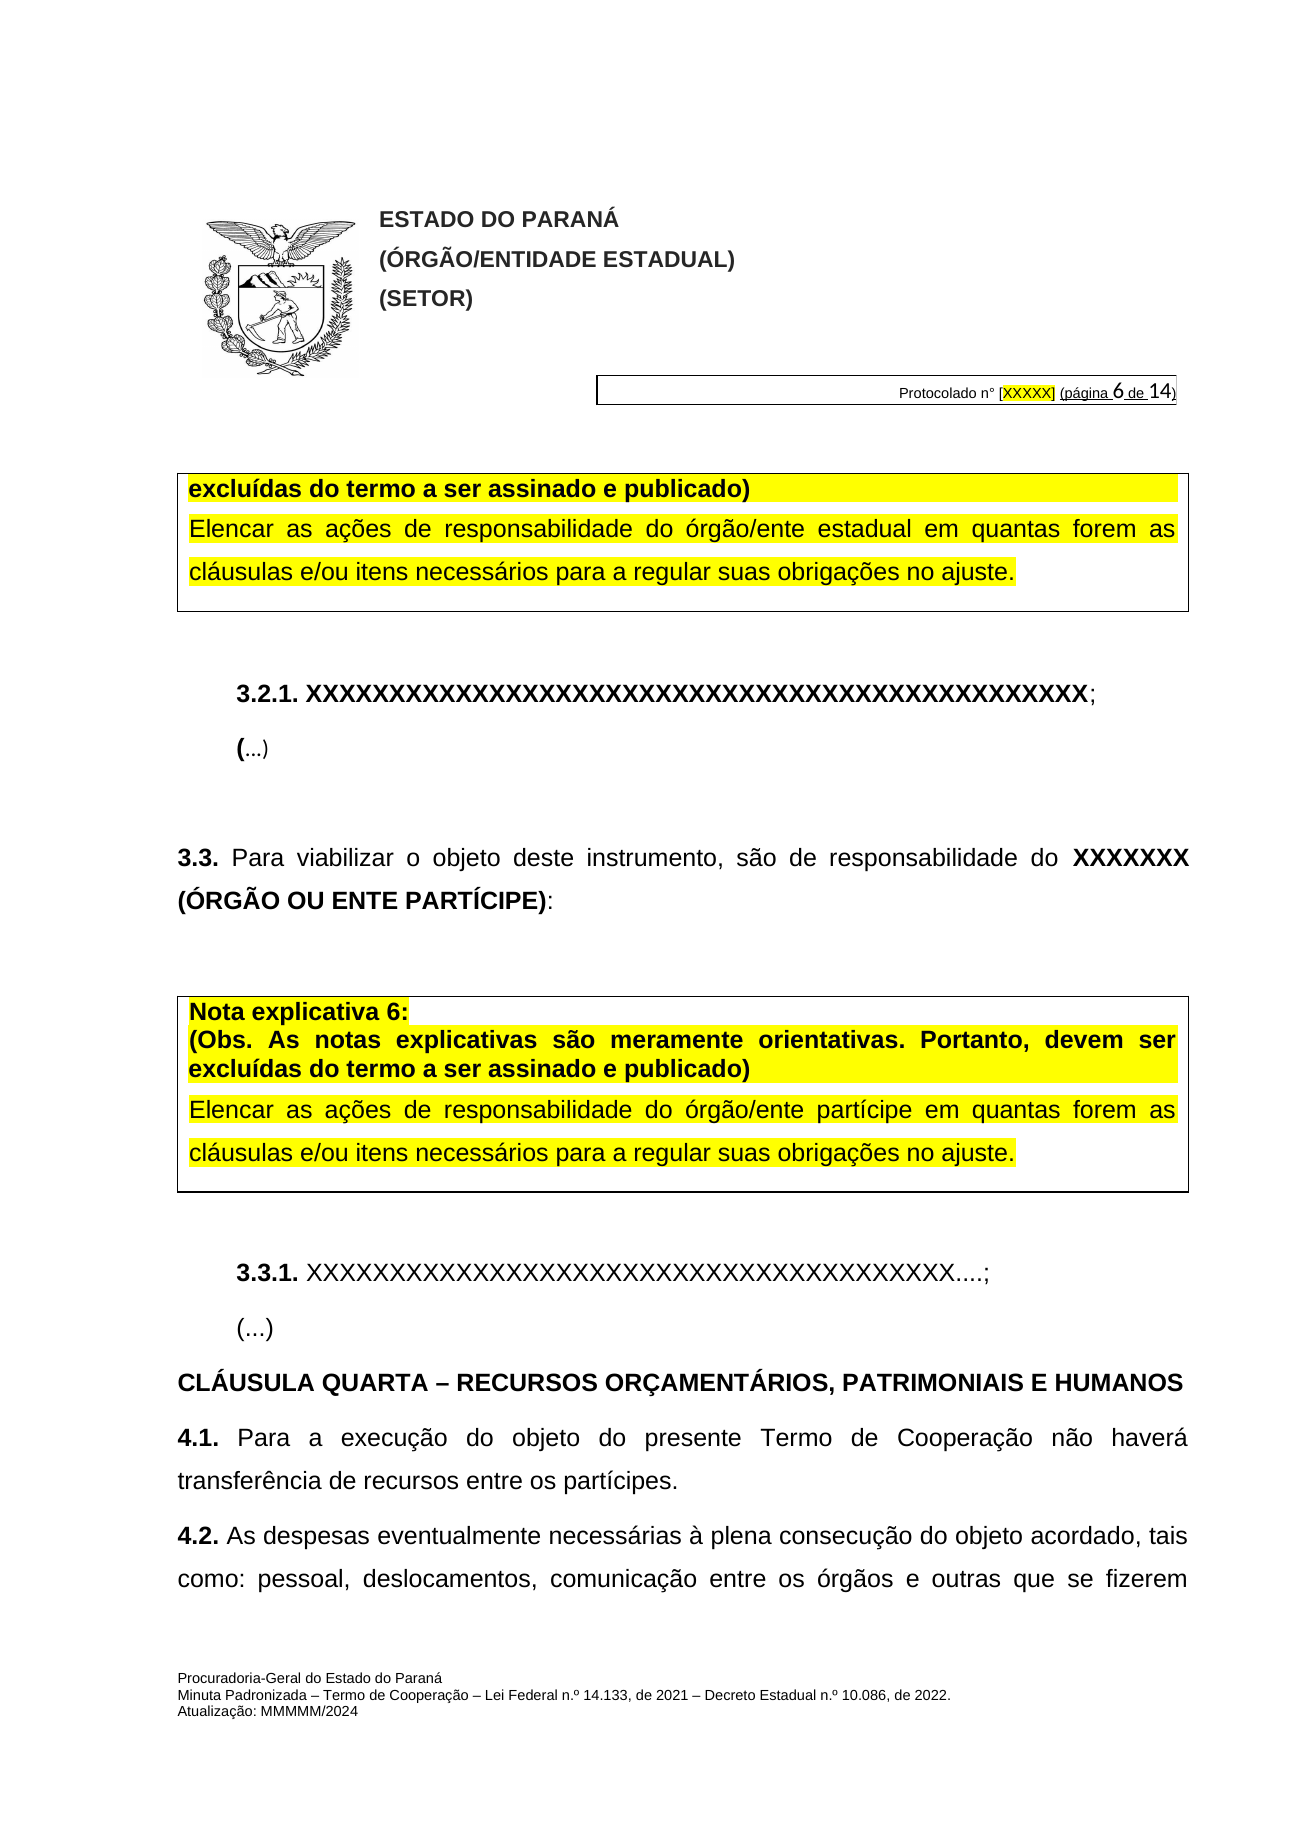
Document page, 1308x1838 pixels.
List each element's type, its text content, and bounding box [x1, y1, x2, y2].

text 3.3. Para viabilizar o objeto deste instrumento, são de responsabilidade do XXXXXXX (ÓRGÃO OU ENTE PARTÍCIPE): [177, 843, 1189, 914]
picture [202, 219, 359, 378]
text CLÁUSULA QUARTA – RECURSOS ORÇAMENTÁRIOS, PATRIMONIAIS E HUMANOS [177, 1368, 1189, 1397]
text 3.2.1. XXXXXXXXXXXXXXXXXXXXXXXXXXXXXXXXXXXXXXXXXXXXXXX; [236, 678, 1189, 707]
text 4.1. Para a execução do objeto do presente Termo de Cooperação não haverá transferência de recursos entre os partícipes. [177, 1423, 1189, 1494]
text (...) [236, 733, 1189, 763]
table_header Nota explicativa 6: (Obs. As notas explicativas são meramente orientativas. Portanto, devem ser excluídas do termo a ser assinado e publicado) Elencar as ações de responsabilidade do órgão/ente partícipe em quantas forem as cláusulas e/ou itens necessários para a regular suas obrigações no ajuste. [178, 997, 1188, 1191]
text (...) [236, 1313, 1189, 1342]
table_header excluídas do termo a ser assinado e publicado) Elencar as ações de responsabilidade do órgão/ente estadual em quantas forem as cláusulas e/ou itens necessários para a regular suas obrigações no ajuste. [178, 474, 1188, 611]
text 3.3.1. XXXXXXXXXXXXXXXXXXXXXXXXXXXXXXXXXXXXXXX....; [236, 1258, 1189, 1287]
text 4.2. As despesas eventualmente necessárias à plena consecução do objeto acordado, tais como: pessoal, deslocamentos, comunicação entre os órgãos e outras que se fizerem [177, 1521, 1189, 1593]
